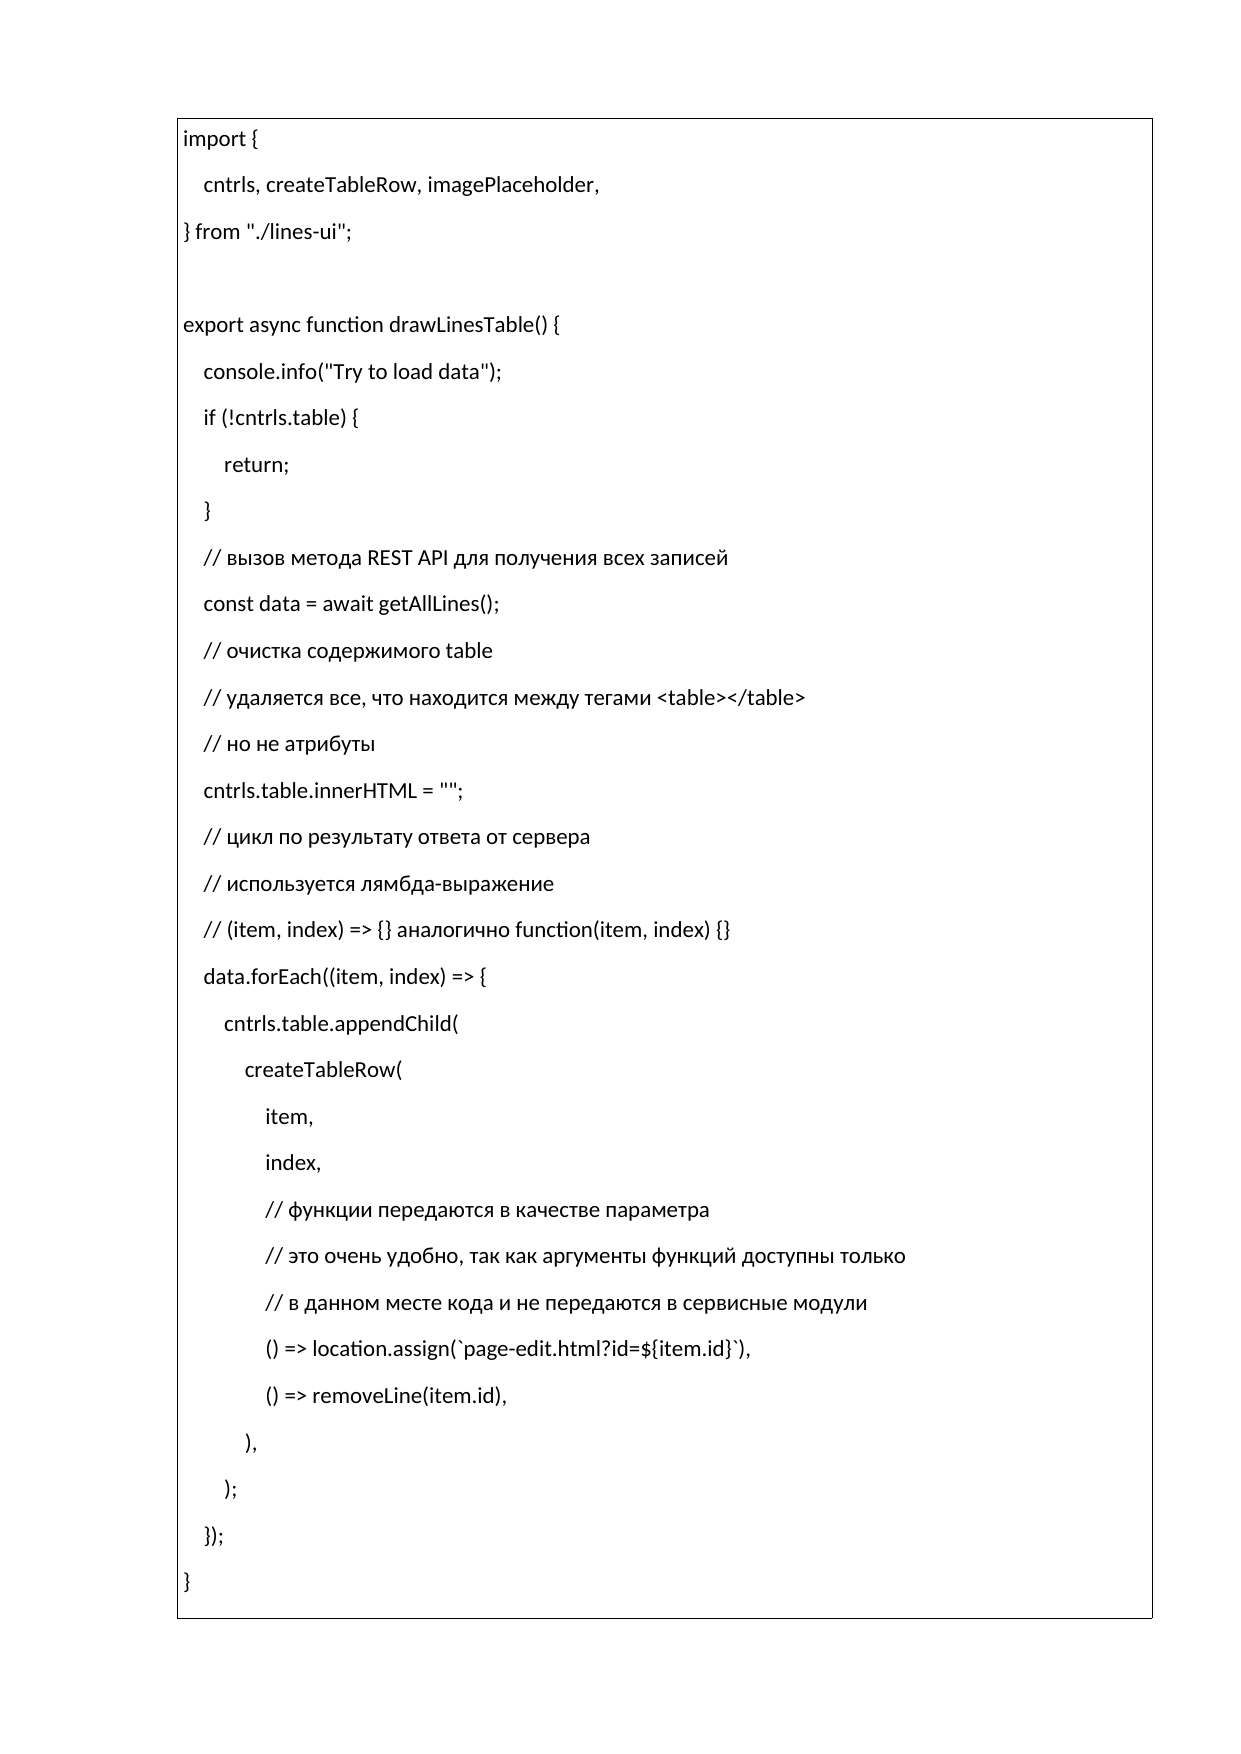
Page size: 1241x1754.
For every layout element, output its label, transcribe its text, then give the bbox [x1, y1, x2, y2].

table_header import { cntrls, createTableRow, imagePlaceholder, } from "./lines-ui"; export async function drawLinesTable() { console.info("Try to load data"); if (!cntrls.table) { return; } // вызов метода REST API для получения всех записей const data = await getAllLines(); // очистка содержимого table // удаляется все, что находится между тегами <table></table> // но не атрибуты cntrls.table.innerHTML = ""; // цикл по результату ответа от сервера // используется лямбда-выражение // (item, index) => {} аналогично function(item, index) {} data.forEach((item, index) => { cntrls.table.appendChild( createTableRow( item, index, // функции передаются в качестве параметра // это очень удобно, так как аргументы функций доступны только // в данном месте кода и не передаются в сервисные модули () => location.assign(`page-edit.html?id=${item.id}`), () => removeLine(item.id), ), ); }); } [178, 119, 1152, 1618]
